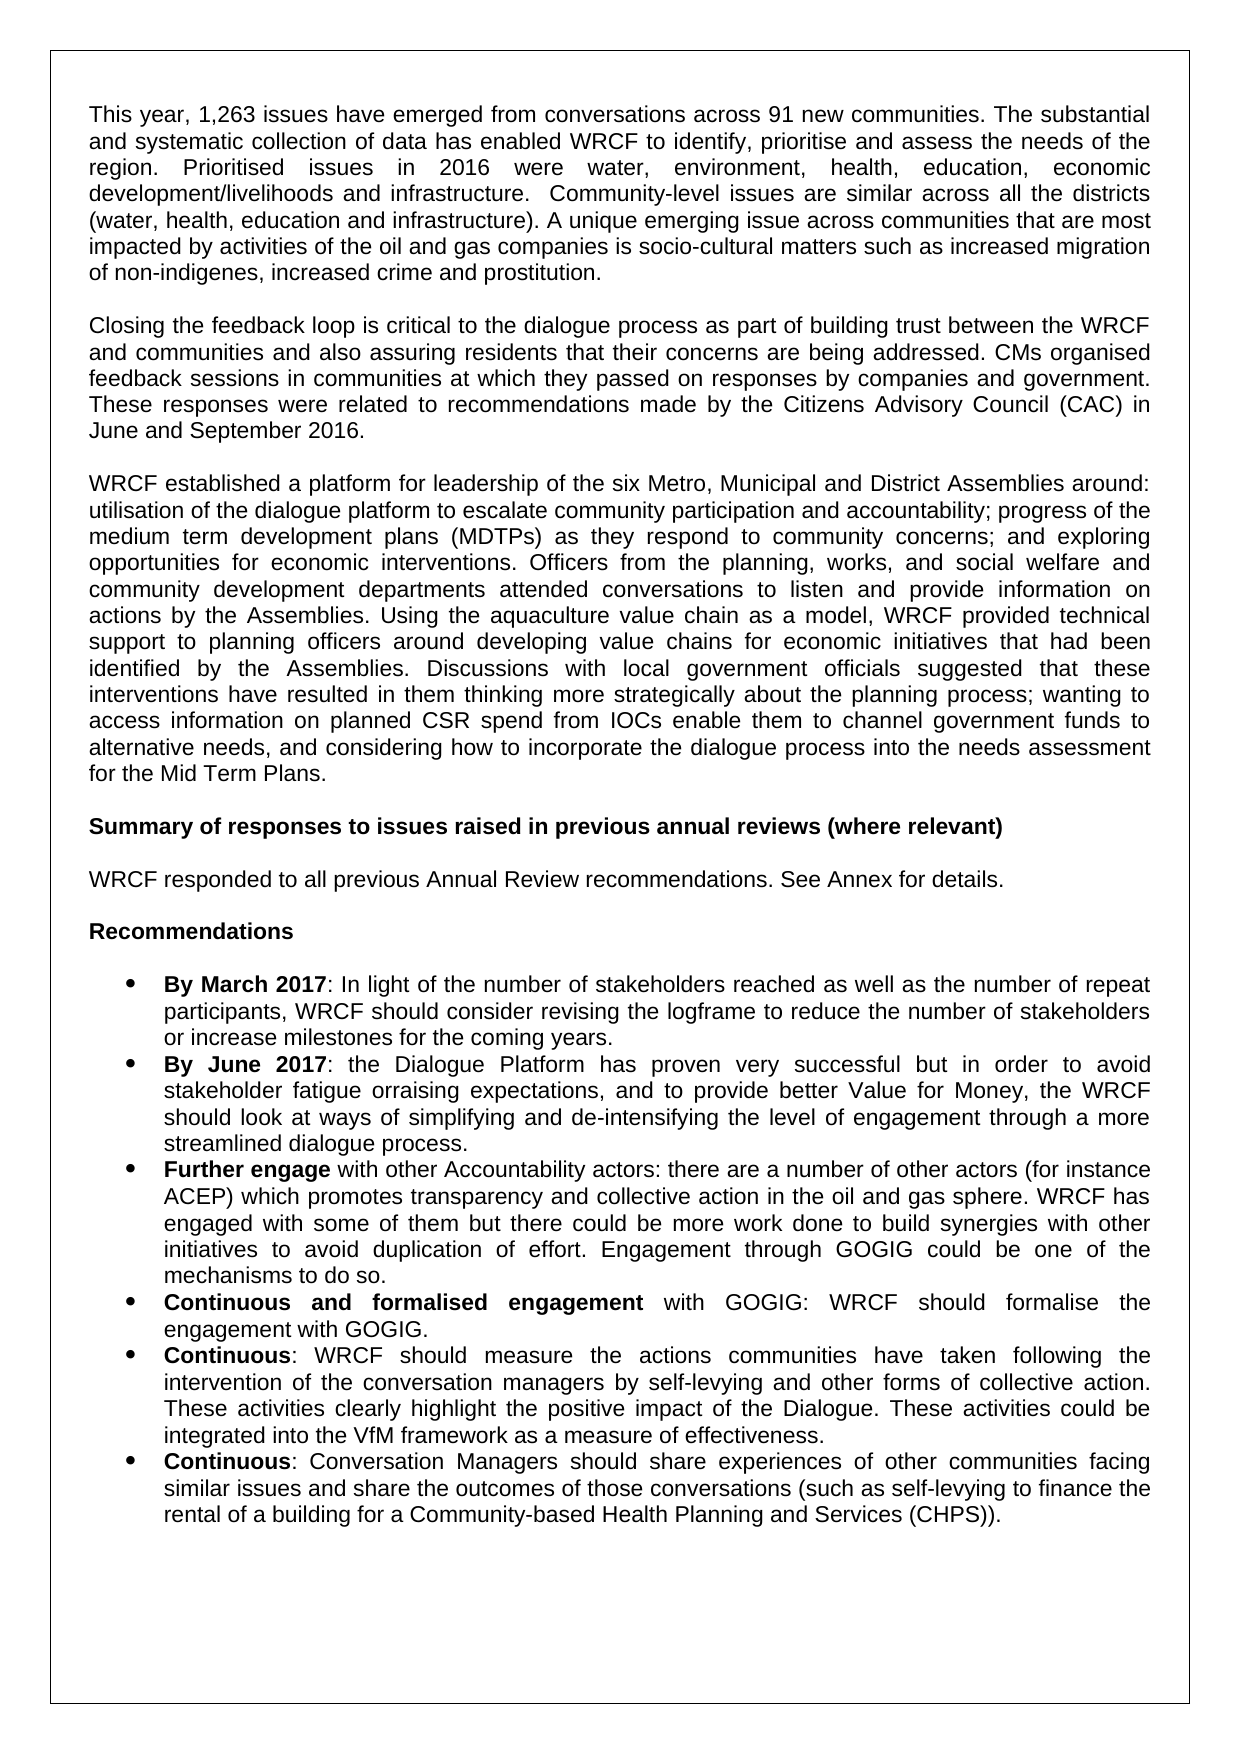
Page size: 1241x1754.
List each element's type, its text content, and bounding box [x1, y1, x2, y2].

text WRCF established a platform for leadership of the six Metro, Municipal and District Assemblies around: utilisation of the dialogue platform to escalate community participation and accountability; progress of the medium term development plans (MDTPs) as they respond to community concerns; and exploring opportunities for economic interventions. Officers from the planning, works, and social welfare and community development departments attended conversations to listen and provide information on actions by the Assemblies. Using the aquaculture value chain as a model, WRCF provided technical support to planning officers around developing value chains for economic initiatives that had been identified by the Assemblies. Discussions with local government officials suggested that these interventions have resulted in them thinking more strategically about the planning process; wanting to access information on planned CSR spend from IOCs enable them to channel government funds to alternative needs, and considering how to incorporate the dialogue process into the needs assessment for the Mid Term Plans. [89, 470, 1152, 786]
text Summary of responses to issues raised in previous annual reviews (where relevant) [89, 813, 1152, 839]
text WRCF responded to all previous Annual Review recommendations. See Annex for details. [89, 866, 1152, 892]
text Recommendations [89, 918, 1152, 944]
text Closing the feedback loop is critical to the dialogue process as part of building trust between the WRCF and communities and also assuring residents that their concerns are being addressed. CMs organised feedback sessions in communities at which they passed on responses by companies and government. These responses were related to recommendations made by the Citizens Advisory Council (CAC) in June and September 2016. [89, 312, 1152, 444]
list By June 2017: the Dialogue Platform has proven very successful but in order to avoid stakeholder fatigue orraising expectations, and to provide better Value for Money, the WRCF should look at ways of simplifying and de-intensifying the level of engagement through a more streamlined dialogue process. [126, 1051, 1152, 1156]
list Continuous: Conversation Managers should share experiences of other communities facing similar issues and share the outcomes of those conversations (such as self-levying to finance the rental of a building for a Community-based Health Planning and Services (CHPS)). [126, 1448, 1152, 1527]
text This year, 1,263 issues have emerged from conversations across 91 new communities. The substantial and systematic collection of data has enabled WRCF to identify, prioritise and assess the needs of the region. Prioritised issues in 2016 were water, environment, health, education, economic development/livelihoods and infrastructure. Community-level issues are similar across all the districts (water, health, education and infrastructure). A unique emerging issue across communities that are most impacted by activities of the oil and gas companies is socio-cultural matters such as increased migration of non-indigenes, increased crime and prostitution. [89, 101, 1152, 286]
list Further engage with other Accountability actors: there are a number of other actors (for instance ACEP) which promotes transparency and collective action in the oil and gas sphere. WRCF has engaged with some of them but there could be more work done to build synergies with other initiatives to avoid duplication of effort. Engagement through GOGIG could be one of the mechanisms to do so. [126, 1156, 1152, 1289]
list By March 2017: In light of the number of stakeholders reached as well as the number of repeat participants, WRCF should consider revising the logframe to reduce the number of stakeholders or increase milestones for the coming years. [126, 971, 1152, 1051]
list Continuous: WRCF should measure the actions communities have taken following the intervention of the conversation managers by self-levying and other forms of collective action. These activities clearly highlight the positive impact of the Dialogue. These activities could be integrated into the VfM framework as a measure of effectiveness. [126, 1342, 1152, 1448]
list Continuous and formalised engagement with GOGIG: WRCF should formalise the engagement with GOGIG. [126, 1289, 1152, 1342]
